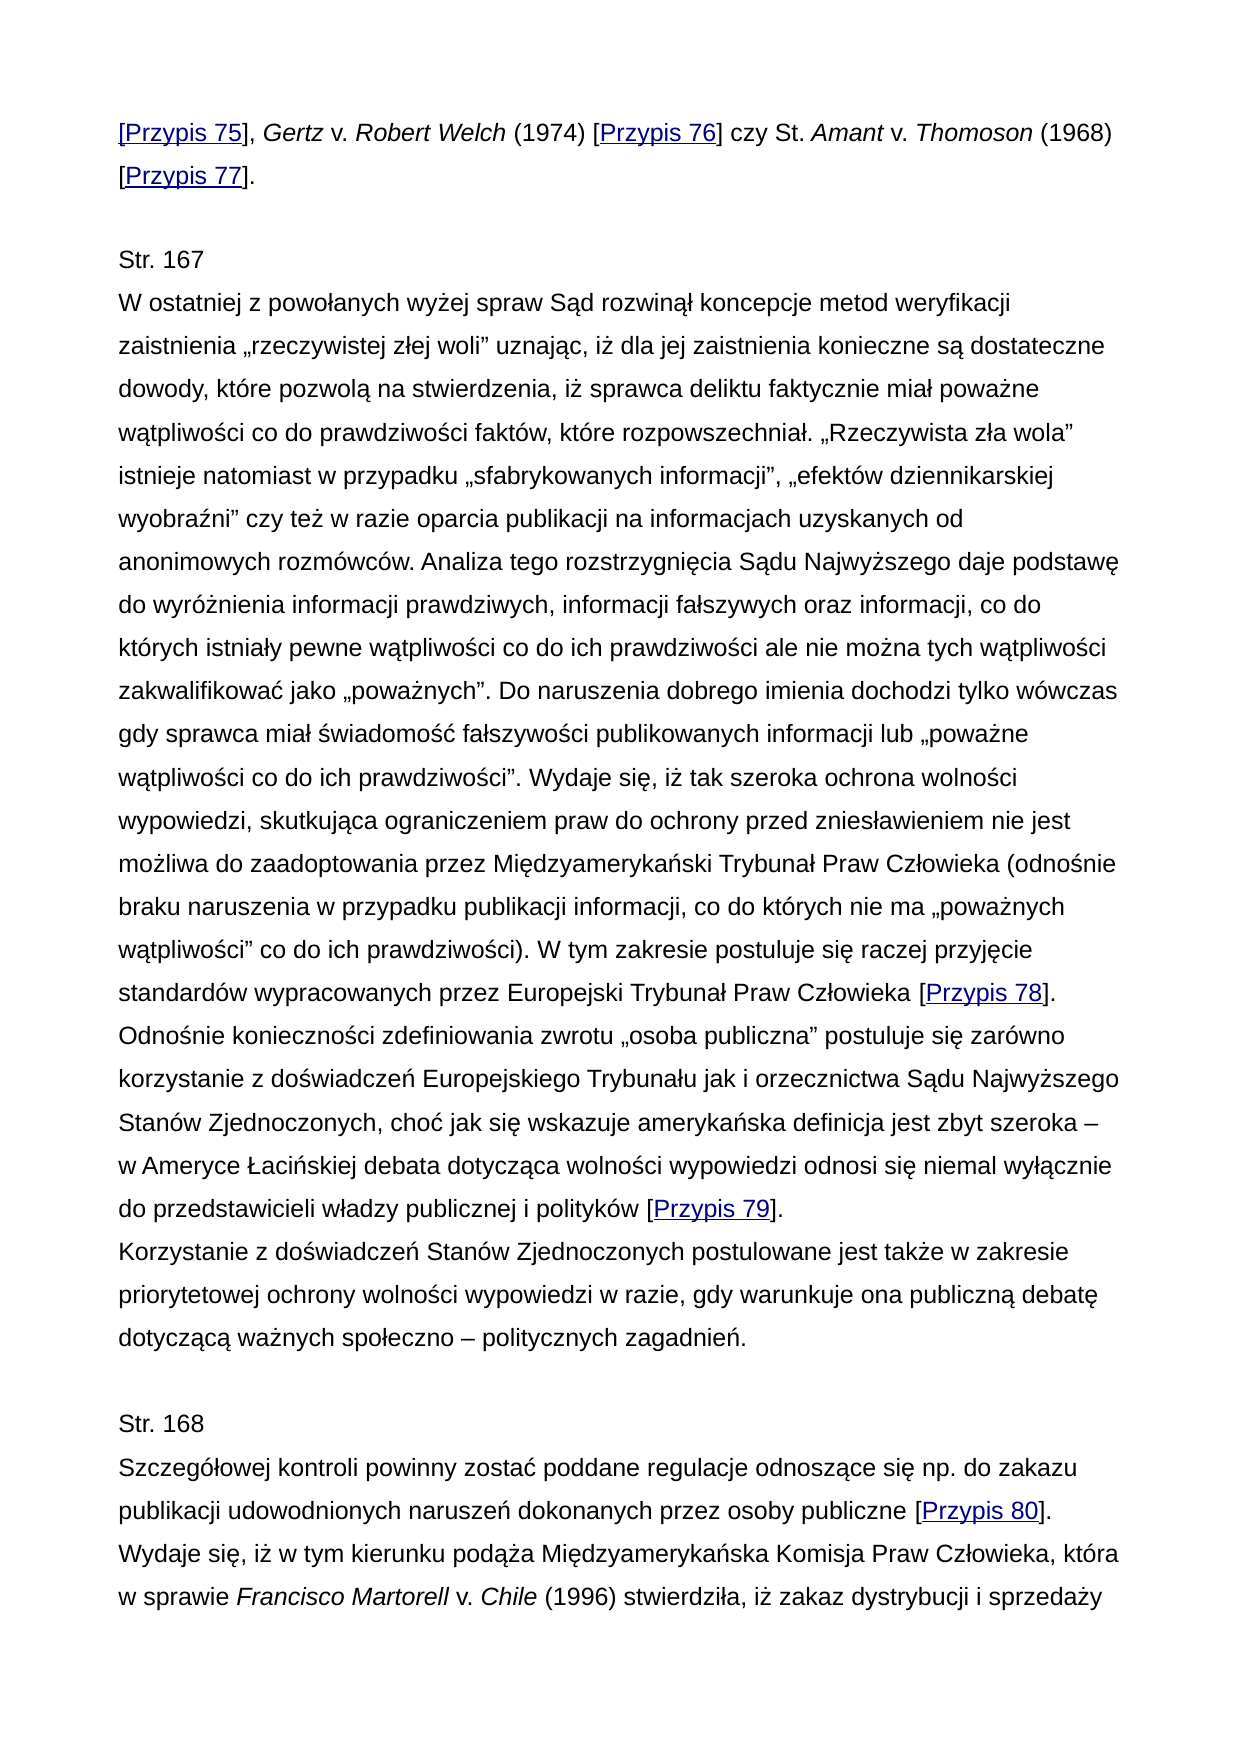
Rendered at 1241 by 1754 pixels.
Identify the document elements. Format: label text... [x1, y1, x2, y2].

text W ostatniej z powołanych wyżej spraw Sąd rozwinął koncepcje metod weryfikacji zaistnienia „rzeczywistej złej woli” uznając, iż dla jej zaistnienia konieczne są dostateczne dowody, które pozwolą na stwierdzenia, iż sprawca deliktu faktycznie miał poważne wątpliwości co do prawdziwości faktów, które rozpowszechniał. „Rzeczywista zła wola” istnieje natomiast w przypadku „sfabrykowanych informacji”, „efektów dziennikarskiej wyobraźni” czy też w razie oparcia publikacji na informacjach uzyskanych od anonimowych rozmówców. Analiza tego rozstrzygnięcia Sądu Najwyższego daje podstawę do wyróżnienia informacji prawdziwych, informacji fałszywych oraz informacji, co do których istniały pewne wątpliwości co do ich prawdziwości ale nie można tych wątpliwości zakwalifikować jako „poważnych”. Do naruszenia dobrego imienia dochodzi tylko wówczas gdy sprawca miał świadomość fałszywości publikowanych informacji lub „poważne wątpliwości co do ich prawdziwości”. Wydaje się, iż tak szeroka ochrona wolności wypowiedzi, skutkująca ograniczeniem praw do ochrony przed zniesławieniem nie jest możliwa do zaadoptowania przez Międzyamerykański Trybunał Praw Człowieka (odnośnie braku naruszenia w przypadku publikacji informacji, co do których nie ma „poważnych wątpliwości” co do ich prawdziwości). W tym zakresie postuluje się raczej przyjęcie standardów wypracowanych przez Europejski Trybunał Praw Człowieka [Przypis 78]. Odnośnie konieczności zdefiniowania zwrotu „osoba publiczna” postuluje się zarówno korzystanie z doświadczeń Europejskiego Trybunału jak i orzecznictwa Sądu Najwyższego Stanów Zjednoczonych, choć jak się wskazuje amerykańska definicja jest zbyt szeroka – w Ameryce Łacińskiej debata dotycząca wolności wypowiedzi odnosi się niemal wyłącznie do przedstawicieli władzy publicznej i polityków [Przypis 79]. [118, 288, 1122, 1223]
text Korzystanie z doświadczeń Stanów Zjednoczonych postulowane jest także w zakresie priorytetowej ochrony wolności wypowiedzi w razie, gdy warunkuje ona publiczną debatę dotyczącą ważnych społeczno – politycznych zagadnień. [118, 1237, 1122, 1352]
text Str. 168 [118, 1409, 1122, 1438]
text Szczegółowej kontroli powinny zostać poddane regulacje odnoszące się np. do zakazu publikacji udowodnionych naruszeń dokonanych przez osoby publiczne [Przypis 80]. Wydaje się, iż w tym kierunku podąża Międzyamerykańska Komisja Praw Człowieka, która w sprawie Francisco Martorell v. Chile (1996) stwierdziła, iż zakaz dystrybucji i sprzedaży [118, 1453, 1122, 1611]
text Str. 167 [118, 245, 1122, 274]
text [Przypis 75], Gertz v. Robert Welch (1974) [Przypis 76] czy St. Amant v. Thomoson (1968) [Przypis 77]. [118, 118, 1122, 190]
